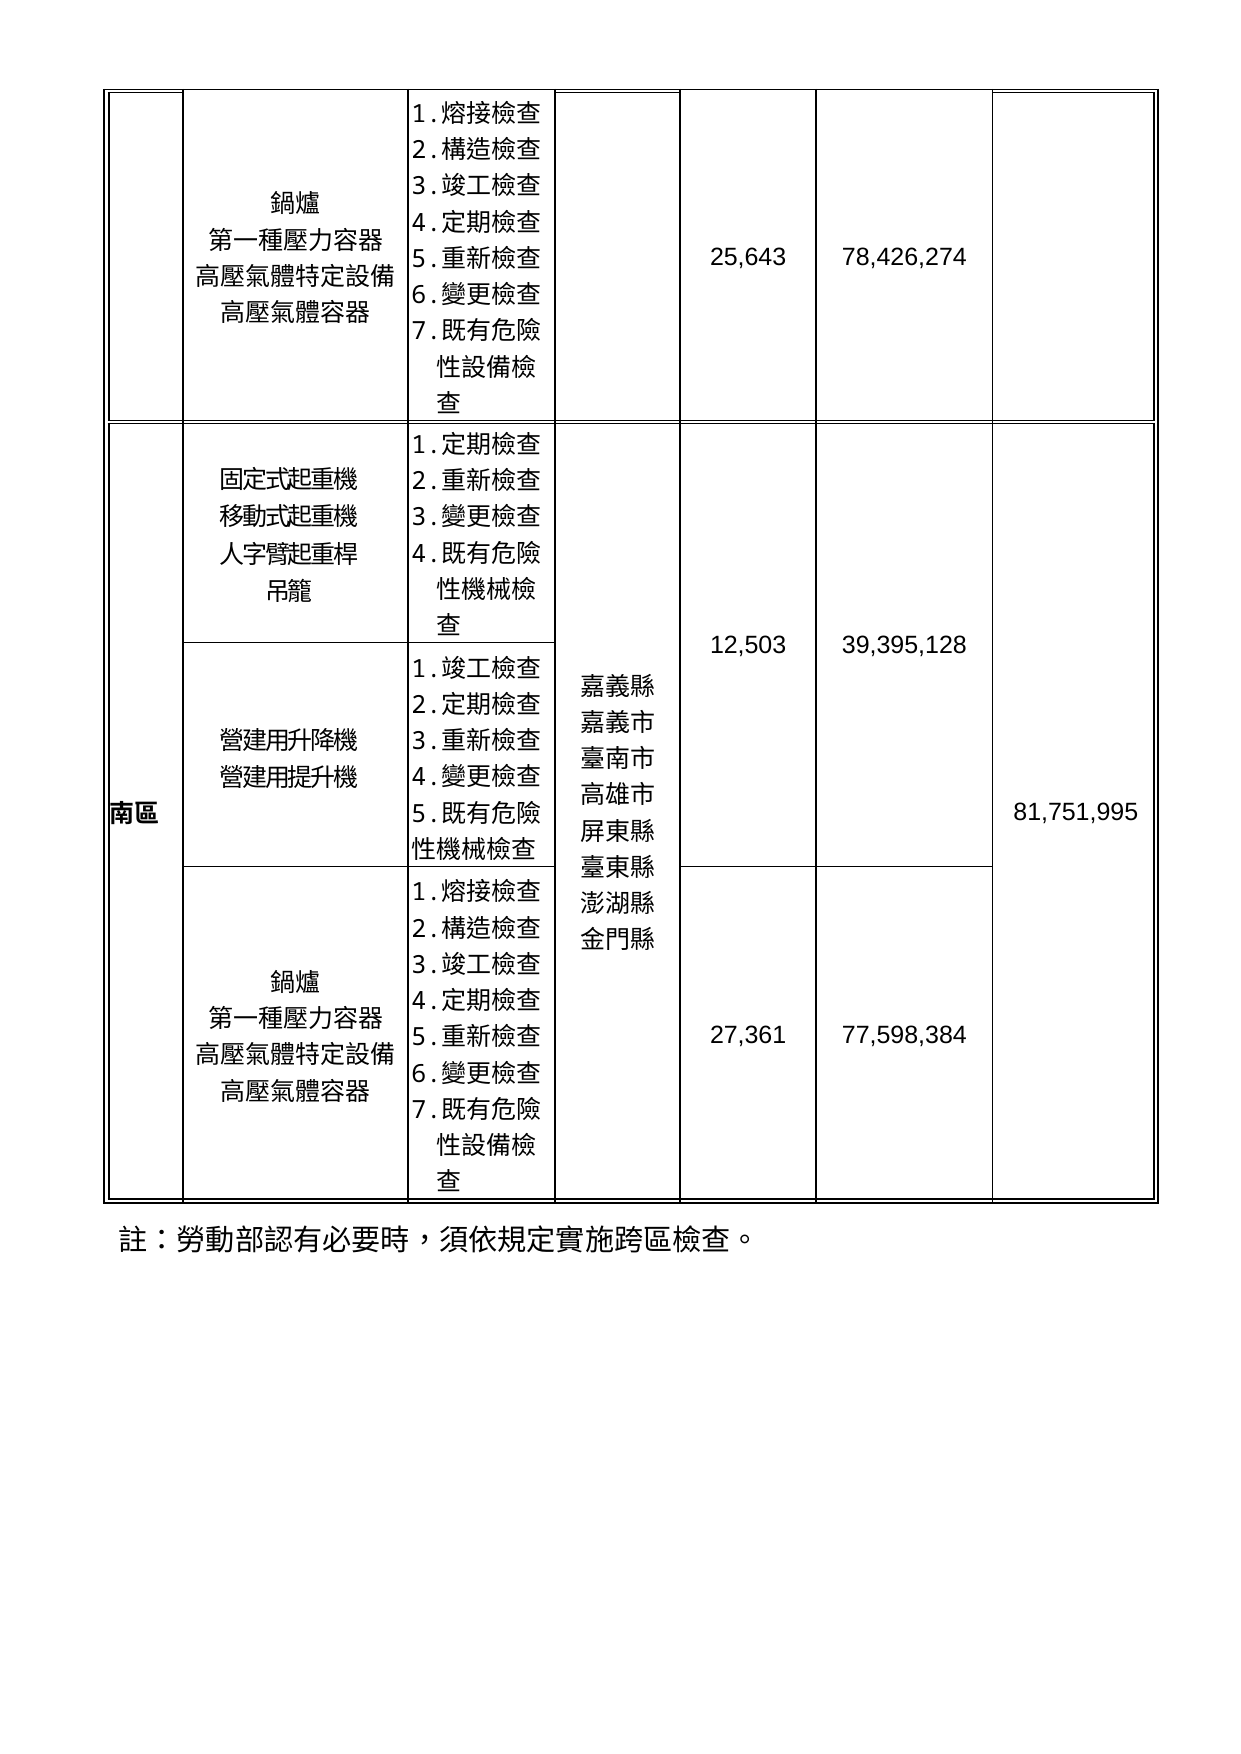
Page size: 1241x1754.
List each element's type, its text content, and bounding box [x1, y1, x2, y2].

table_cell 78,426,274 [817, 90, 992, 419]
table_cell 1.熔接檢查 2.構造檢查 3.竣工檢查 4.定期檢查 5.重新檢查 6.變更檢查 7.既有危險性設備檢查 [409, 90, 554, 419]
table_cell 39,395,128 [817, 424, 992, 866]
table_cell 27,361 [681, 867, 815, 1198]
table_cell 1.熔接檢查 2.構造檢查 3.竣工檢查 4.定期檢查 5.重新檢查 6.變更檢查 7.既有危險性設備檢查 [409, 867, 554, 1198]
table_cell 鍋爐 第一種壓力容器 高壓氣體特定設備 高壓氣體容器 [184, 90, 407, 419]
table_cell 嘉義縣 嘉義市 臺南市 高雄市 屏東縣 臺東縣 澎湖縣 金門縣 [556, 424, 679, 1198]
table_cell 1.定期檢查 2.重新檢查 3.變更檢查 4.既有危險性機械檢查 [409, 424, 554, 642]
table_cell 77,598,384 [817, 867, 992, 1198]
table_cell [556, 93, 679, 419]
table_cell 鍋爐 第一種壓力容器 高壓氣體特定設備 高壓氣體容器 [184, 867, 407, 1198]
table_cell 固定式起重機 移動式起重機 人字臂起重桿 吊籠 [184, 424, 407, 642]
table_cell [110, 93, 182, 419]
table_cell 1.竣工檢查 2.定期檢查 3.重新檢查 4.變更檢查 5.既有危險性機械檢查 [409, 643, 554, 866]
table_cell 南區 [110, 424, 182, 1198]
table_cell 81,751,995 [993, 424, 1153, 1198]
table_cell [993, 93, 1153, 419]
table_cell 25,643 [681, 90, 815, 419]
text 註：勞動部認有必要時，須依規定實施跨區檢查。 [118, 1217, 1166, 1259]
table_cell 營建用升降機 營建用提升機 [184, 643, 407, 866]
table_cell 12,503 [681, 424, 815, 866]
